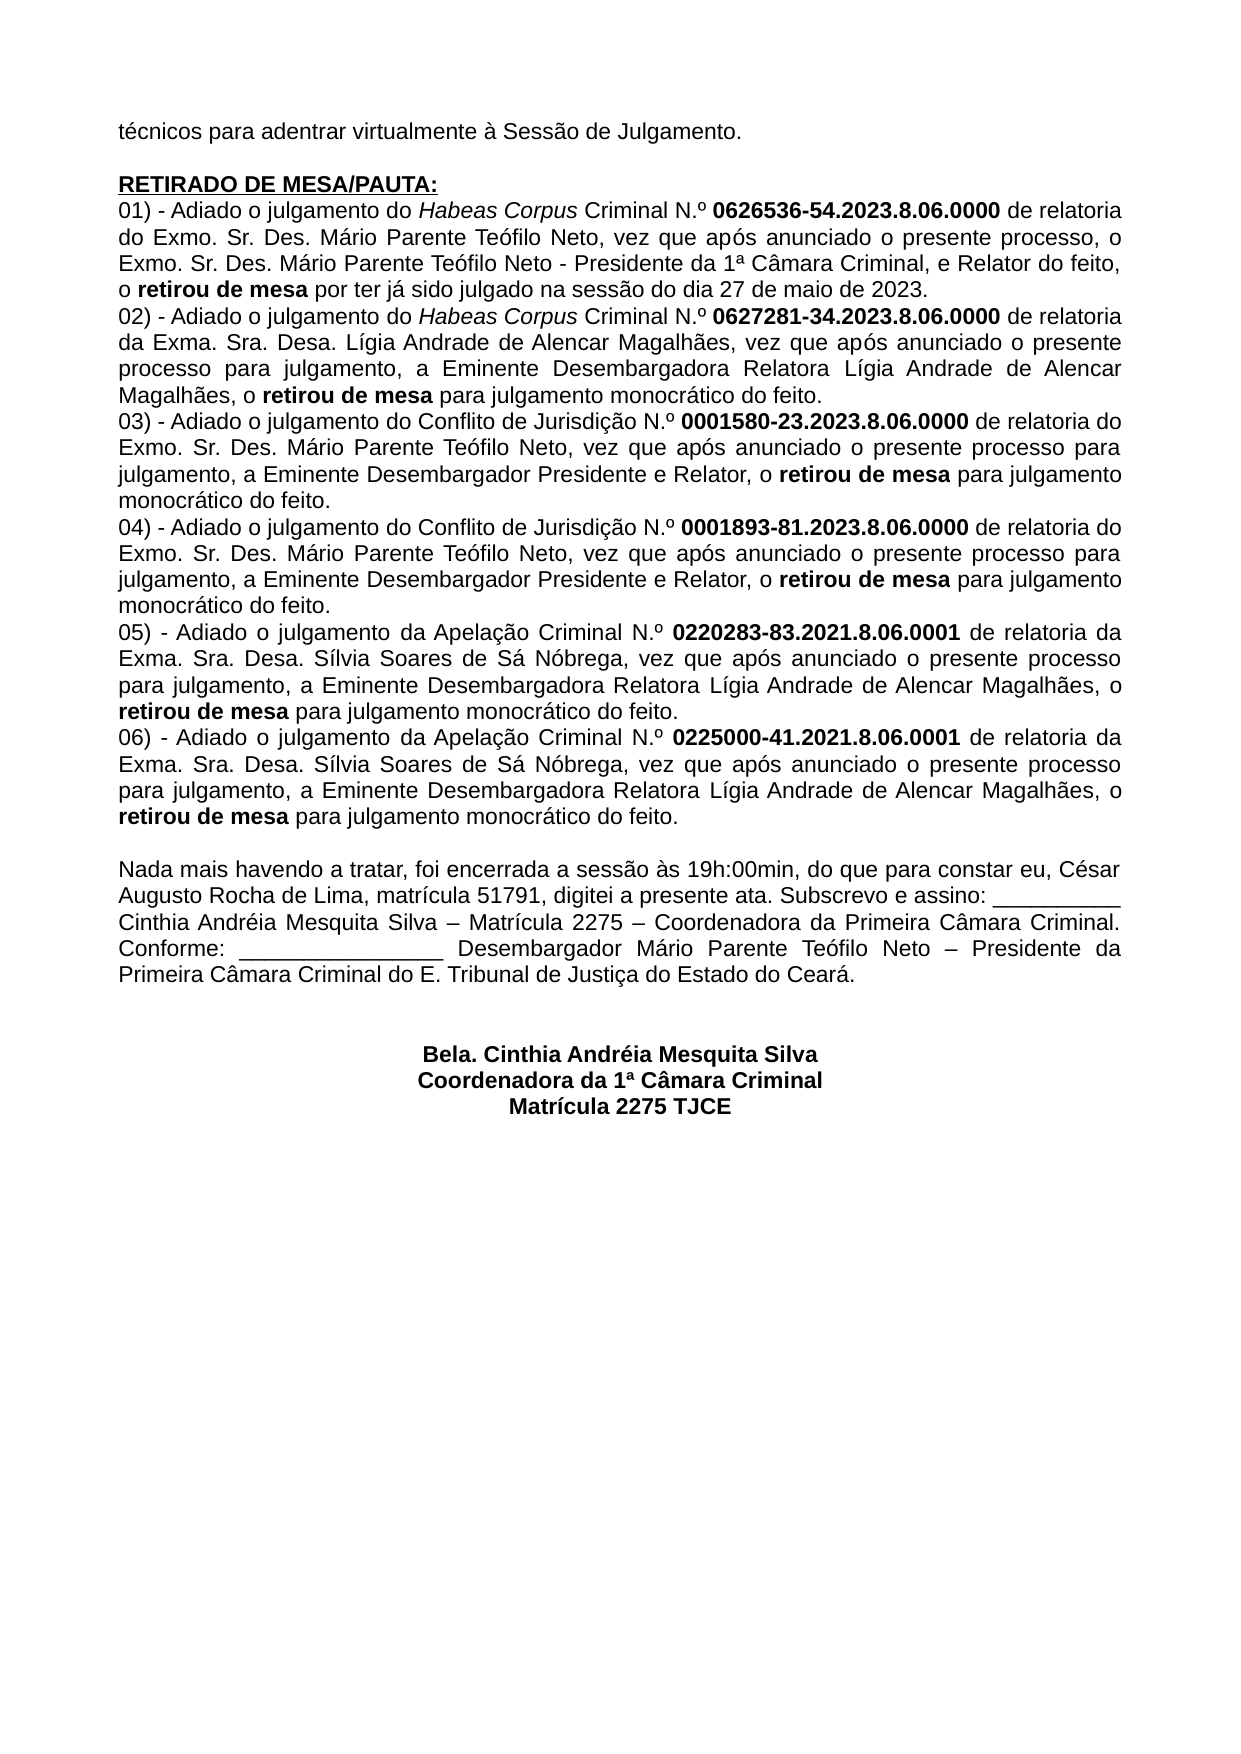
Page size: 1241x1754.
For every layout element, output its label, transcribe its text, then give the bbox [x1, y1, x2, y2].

text Nada mais havendo a tratar, foi encerrada a sessão às 19h:00min, do que para constar eu, César Augusto Rocha de Lima, matrícula 51791, digitei a presente ata. Subscrevo e assino: __________ Cinthia Andréia Mesquita Silva – Matrícula 2275 – Coordenadora da Primeira Câmara Criminal. Conforme: ________________ Desembargador Mário Parente Teófilo Neto – Presidente da Primeira Câmara Criminal do E. Tribunal de Justiça do Estado do Ceará. [118, 856, 1122, 988]
text 05) - Adiado o julgamento da Apelação Criminal N.º 0220283-83.2021.8.06.0001 de relatoria da Exma. Sra. Desa. Sílvia Soares de Sá Nóbrega, vez que após anunciado o presente processo para julgamento, a Eminente Desembargadora Relatora Lígia Andrade de Alencar Magalhães, o retirou de mesa para julgamento monocrático do feito. [118, 619, 1122, 724]
text 01) - Adiado o julgamento do Habeas Corpus Criminal N.º 0626536-54.2023.8.06.0000 de relatoria do Exmo. Sr. Des. Mário Parente Teófilo Neto, vez que após anunciado o presente processo, o Exmo. Sr. Des. Mário Parente Teófilo Neto - Presidente da 1ª Câmara Criminal, e Relator do feito, o retirou de mesa por ter já sido julgado na sessão do dia 27 de maio de 2023. [118, 197, 1122, 303]
text 04) - Adiado o julgamento do Conflito de Jurisdição N.º 0001893-81.2023.8.06.0000 de relatoria do Exmo. Sr. Des. Mário Parente Teófilo Neto, vez que após anunciado o presente processo para julgamento, a Eminente Desembargador Presidente e Relator, o retirou de mesa para julgamento monocrático do feito. [118, 513, 1122, 619]
text técnicos para adentrar virtualmente à Sessão de Julgamento. [118, 118, 1122, 144]
text 02) - Adiado o julgamento do Habeas Corpus Criminal N.º 0627281-34.2023.8.06.0000 de relatoria da Exma. Sra. Desa. Lígia Andrade de Alencar Magalhães, vez que após anunciado o presente processo para julgamento, a Eminente Desembargadora Relatora Lígia Andrade de Alencar Magalhães, o retirou de mesa para julgamento monocrático do feito. [118, 303, 1122, 408]
text 06) - Adiado o julgamento da Apelação Criminal N.º 0225000-41.2021.8.06.0001 de relatoria da Exma. Sra. Desa. Sílvia Soares de Sá Nóbrega, vez que após anunciado o presente processo para julgamento, a Eminente Desembargadora Relatora Lígia Andrade de Alencar Magalhães, o retirou de mesa para julgamento monocrático do feito. [118, 724, 1122, 830]
text Bela. Cinthia Andréia Mesquita Silva [118, 1041, 1122, 1067]
text RETIRADO DE MESA/PAUTA: [118, 171, 1122, 197]
text Matrícula 2275 TJCE [118, 1093, 1122, 1119]
text Coordenadora da 1ª Câmara Criminal [118, 1067, 1122, 1093]
text 03) - Adiado o julgamento do Conflito de Jurisdição N.º 0001580-23.2023.8.06.0000 de relatoria do Exmo. Sr. Des. Mário Parente Teófilo Neto, vez que após anunciado o presente processo para julgamento, a Eminente Desembargador Presidente e Relator, o retirou de mesa para julgamento monocrático do feito. [118, 408, 1122, 513]
